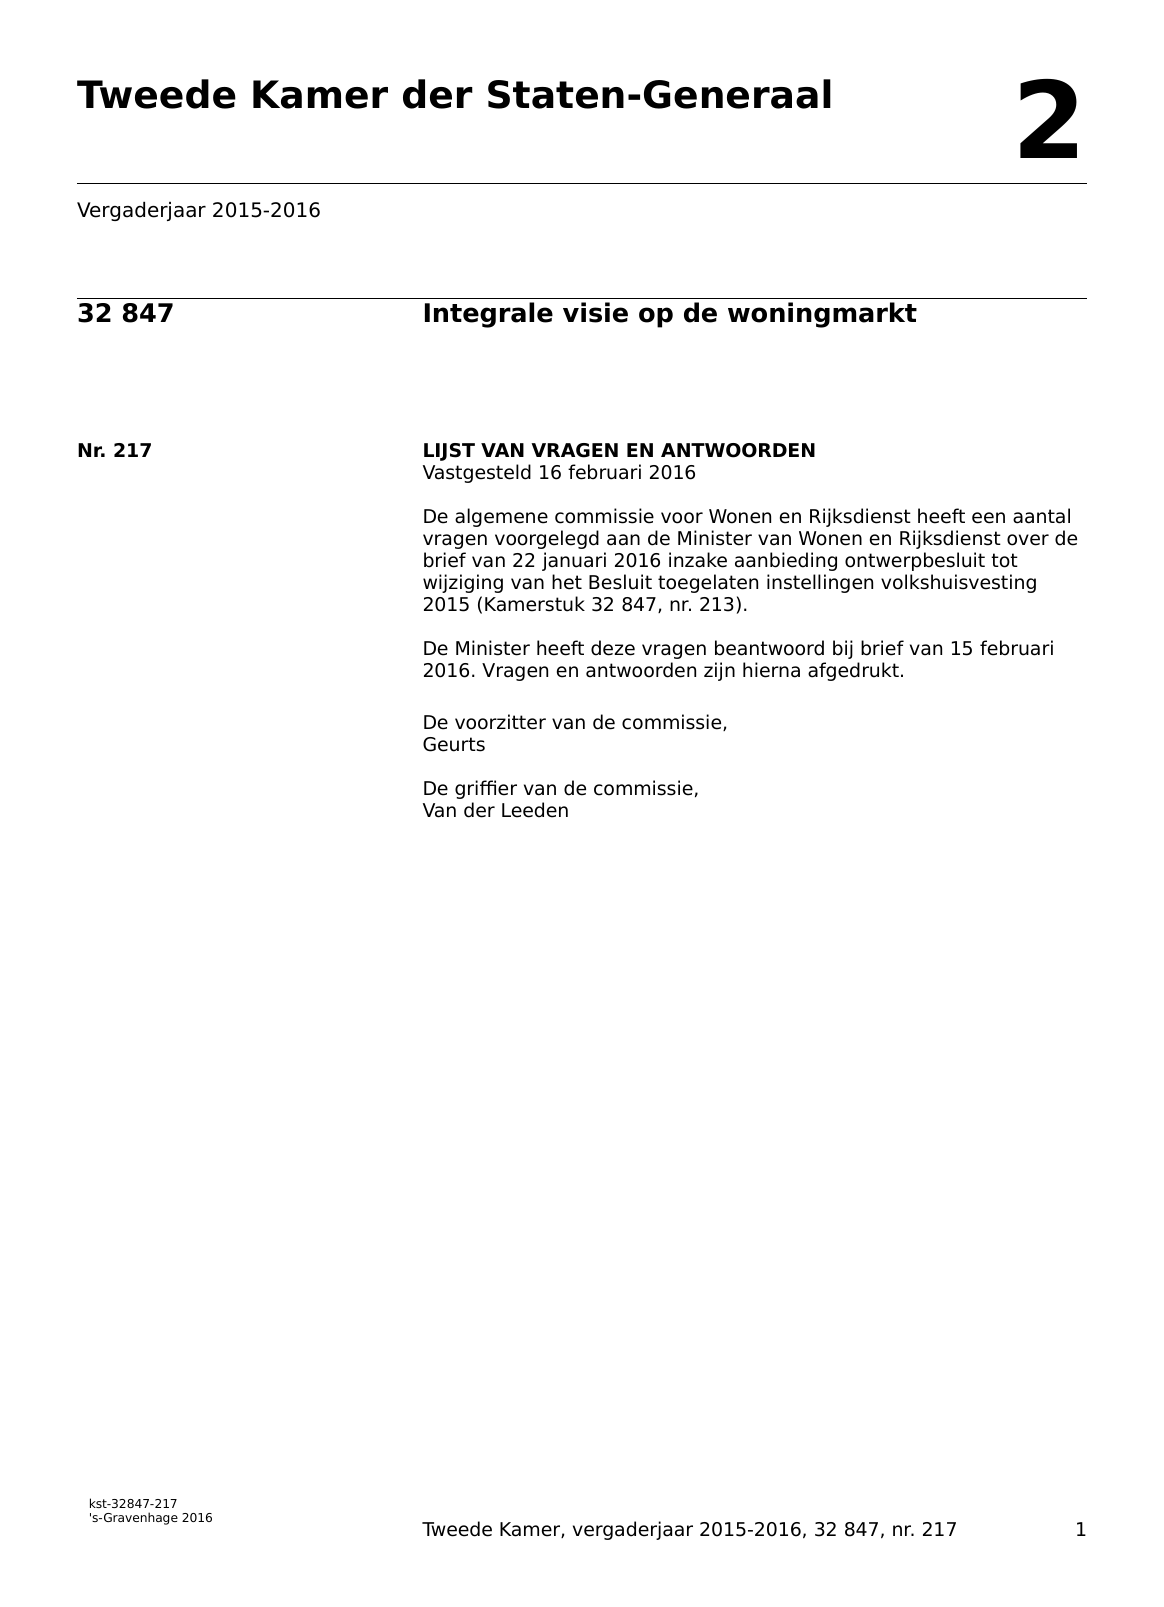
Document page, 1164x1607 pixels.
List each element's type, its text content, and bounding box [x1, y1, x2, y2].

table_header 2 [886, 59, 1087, 183]
subtitle 32 847 Integrale visie op de woningmarkt [77, 299, 1087, 329]
text kst-32847-217 [88, 1497, 323, 1511]
text De griffier van de commissie, Van der Leeden [422, 778, 1087, 822]
text De voorzitter van de commissie, Geurts [422, 712, 1087, 756]
text De Minister heeft deze vragen beantwoord bij brief van 15 februari 2016. Vragen en antwoorden zijn hierna afgedrukt. [422, 638, 1087, 682]
text De algemene commissie voor Wonen en Rijksdienst heeft een aantal vragen voorgelegd aan de Minister van Wonen en Rijksdienst over de brief van 22 januari 2016 inzake aanbieding ontwerpbesluit tot wijziging van het Besluit toegelaten instellingen volkshuisvesting 2015 (Kamerstuk 32 847, nr. 213). [422, 506, 1087, 616]
text 's-Gravenhage 2016 [88, 1511, 323, 1525]
subtitle Nr. 217 LIJST VAN VRAGEN EN ANTWOORDEN [77, 440, 1087, 462]
text Vastgesteld 16 februari 2016 [422, 462, 1087, 484]
table_header Tweede Kamer der Staten-Generaal [77, 59, 886, 183]
table_cell Vergaderjaar 2015-2016 [77, 184, 1087, 298]
